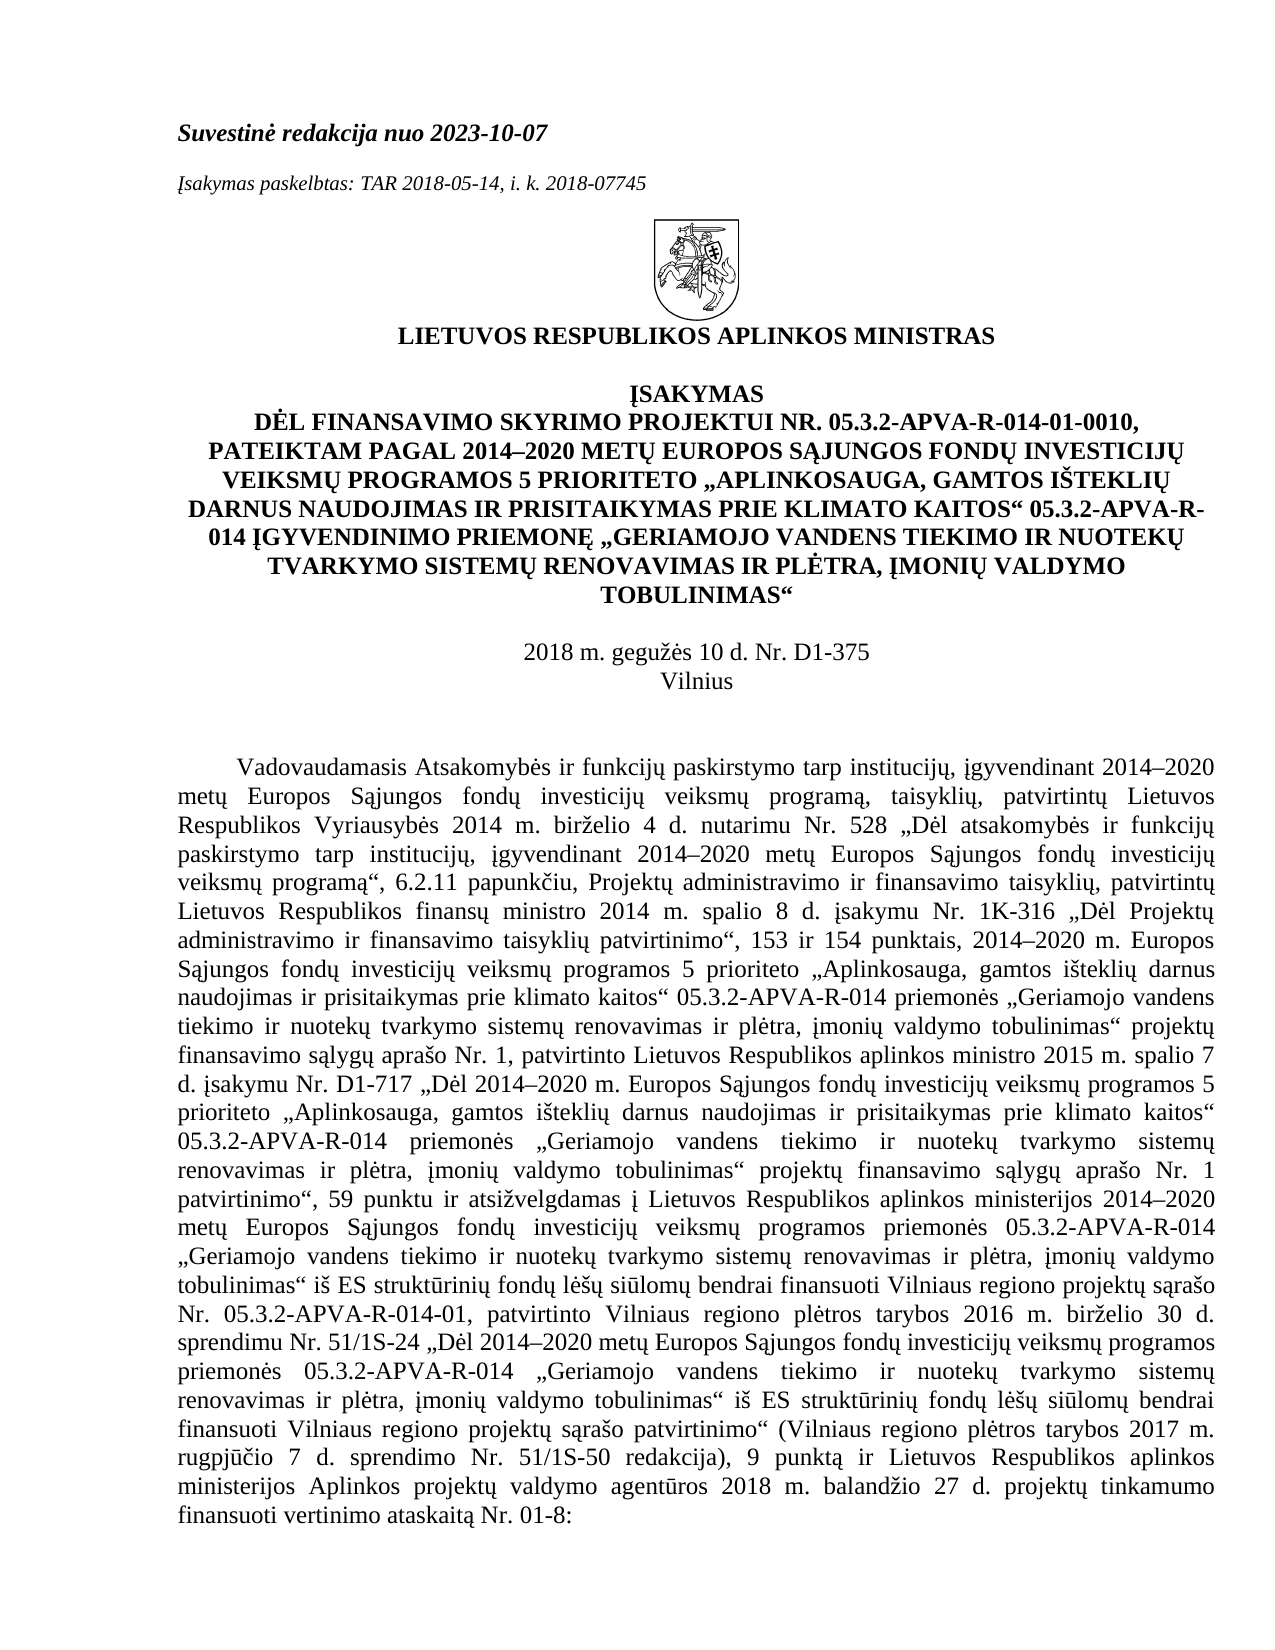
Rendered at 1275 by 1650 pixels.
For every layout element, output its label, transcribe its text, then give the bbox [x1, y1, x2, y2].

text ĮSAKYMAS [177, 379, 1216, 407]
text Suvestinė redakcija nuo 2023-10-07 [177, 118, 1216, 147]
text Vadovaudamasis Atsakomybės ir funkcijų paskirstymo tarp institucijų, įgyvendinant 2014–2020 metų Europos Sąjungos fondų investicijų veiksmų programą, taisyklių, patvirtintų Lietuvos Respublikos Vyriausybės 2014 m. birželio 4 d. nutarimu Nr. 528 „Dėl atsakomybės ir funkcijų paskirstymo tarp institucijų, įgyvendinant 2014–2020 metų Europos Sąjungos fondų investicijų veiksmų programą“, 6.2.11 papunkčiu, Projektų administravimo ir finansavimo taisyklių, patvirtintų Lietuvos Respublikos finansų ministro 2014 m. spalio 8 d. įsakymu Nr. 1K-316 „Dėl Projektų administravimo ir finansavimo taisyklių patvirtinimo“, 153 ir 154 punktais, 2014–2020 m. Europos Sąjungos fondų investicijų veiksmų programos 5 prioriteto „Aplinkosauga, gamtos išteklių darnus naudojimas ir prisitaikymas prie klimato kaitos“ 05.3.2-APVA-R-014 priemonės „Geriamojo vandens tiekimo ir nuotekų tvarkymo sistemų renovavimas ir plėtra, įmonių valdymo tobulinimas“ projektų finansavimo sąlygų aprašo Nr. 1, patvirtinto Lietuvos Respublikos aplinkos ministro 2015 m. spalio 7 d. įsakymu Nr. D1-717 „Dėl 2014–2020 m. Europos Sąjungos fondų investicijų veiksmų programos 5 prioriteto „Aplinkosauga, gamtos išteklių darnus naudojimas ir prisitaikymas prie klimato kaitos“ 05.3.2-APVA-R-014 priemonės „Geriamojo vandens tiekimo ir nuotekų tvarkymo sistemų renovavimas ir plėtra, įmonių valdymo tobulinimas“ projektų finansavimo sąlygų aprašo Nr. 1 patvirtinimo“, 59 punktu ir atsižvelgdamas į Lietuvos Respublikos aplinkos ministerijos 2014–2020 metų Europos Sąjungos fondų investicijų veiksmų programos priemonės 05.3.2-APVA-R-014 „Geriamojo vandens tiekimo ir nuotekų tvarkymo sistemų renovavimas ir plėtra, įmonių valdymo tobulinimas“ iš ES struktūrinių fondų lėšų siūlomų bendrai finansuoti Vilniaus regiono projektų sąrašo Nr. 05.3.2-APVA-R-014-01, patvirtinto Vilniaus regiono plėtros tarybos 2016 m. birželio 30 d. sprendimu Nr. 51/1S-24 „Dėl 2014–2020 metų Europos Sąjungos fondų investicijų veiksmų programos priemonės 05.3.2-APVA-R-014 „Geriamojo vandens tiekimo ir nuotekų tvarkymo sistemų renovavimas ir plėtra, įmonių valdymo tobulinimas“ iš ES struktūrinių fondų lėšų siūlomų bendrai finansuoti Vilniaus regiono projektų sąrašo patvirtinimo“ (Vilniaus regiono plėtros tarybos 2017 m. rugpjūčio 7 d. sprendimo Nr. 51/1S-50 redakcija), 9 punktą ir Lietuvos Respublikos aplinkos ministerijos Aplinkos projektų valdymo agentūros 2018 m. balandžio 27 d. projektų tinkamumo finansuoti vertinimo ataskaitą Nr. 01-8: [177, 752, 1216, 1529]
text Vilnius [177, 666, 1216, 695]
text 2018 m. gegužės 10 d. Nr. D1-375 [177, 637, 1216, 666]
text Įsakymas paskelbtas: TAR 2018-05-14, i. k. 2018-07745 [177, 171, 1216, 195]
text DĖL FINANSAVIMO SKYRIMO PROJEKTUI NR. 05.3.2-APVA-R-014-01-0010, PATEIKTAM PAGAL 2014–2020 METŲ EUROPOS SĄJUNGOS FONDŲ INVESTICIJŲ VEIKSMŲ PROGRAMOS 5 PRIORITETO „APLINKOSAUGA, GAMTOS IŠTEKLIŲ DARNUS NAUDOJIMAS IR PRISITAIKYMAS PRIE KLIMATO KAITOS“ 05.3.2-APVA-R-014 ĮGYVENDINIMO PRIEMONĘ „GERIAMOJO VANDENS TIEKIMO IR NUOTEKŲ TVARKYMO SISTEMŲ RENOVAVIMAS IR PLĖTRA, ĮMONIŲ VALDYMO TOBULINIMAS“ [177, 407, 1216, 609]
text LIETUVOS RESPUBLIKOS APLINKOS MINISTRAS [177, 321, 1216, 350]
